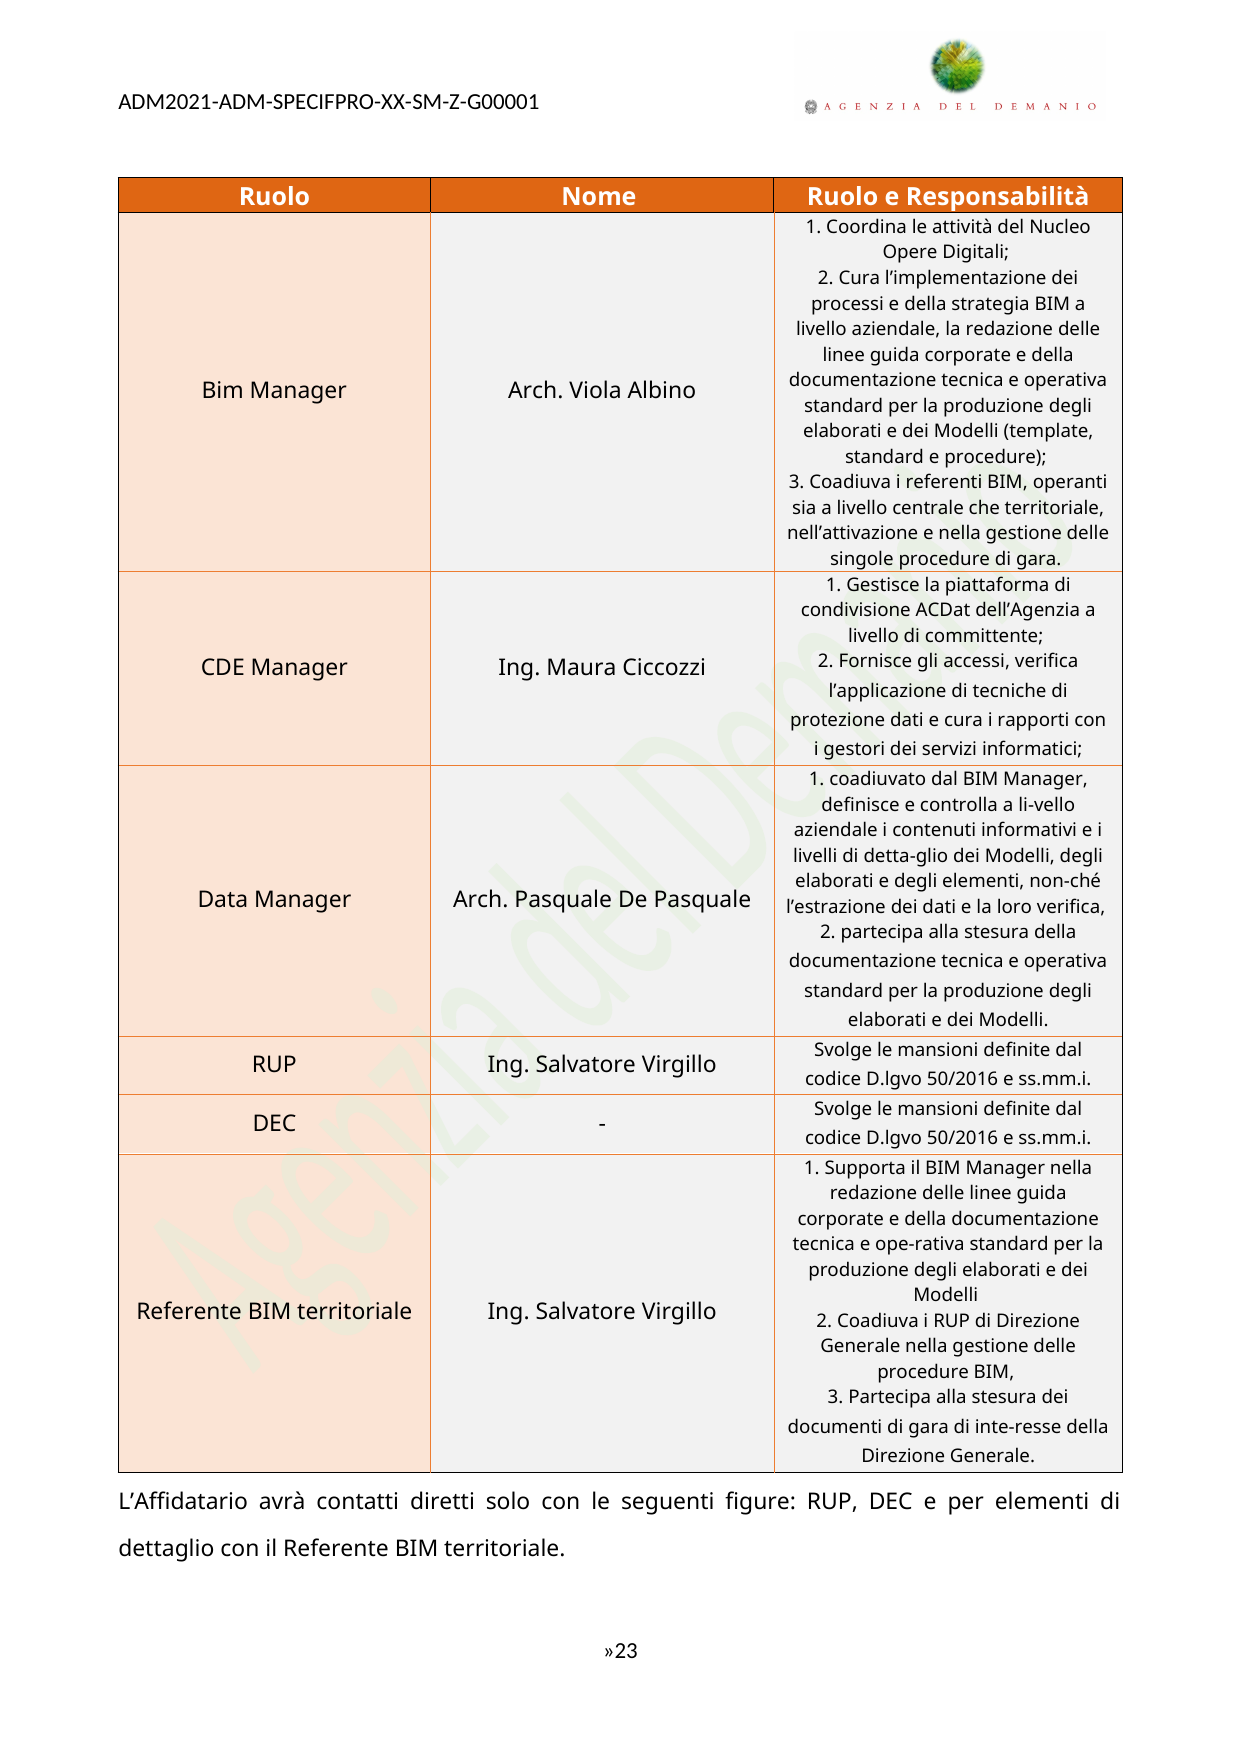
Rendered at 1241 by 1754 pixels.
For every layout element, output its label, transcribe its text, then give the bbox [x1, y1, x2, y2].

table_cell DEC [119, 1095, 347, 1153]
table_cell 1. coadiuvato dal BIM Manager, definisce e controlla a li-vello aziendale i contenuti informativi e i livelli di detta-glio dei Modelli, degli elaborati e degli elementi, non-ché l’estrazione dei dati e la loro verifica, 2. partecipa alla stesura della documentazione tecnica e operativa standard per la produzione degli elaborati e dei Modelli. [775, 766, 1122, 1036]
table_header Ruolo e Responsabilità [774, 178, 1122, 212]
table_cell Svolge le mansioni definite dal codice D.lgvo 50/2016 e ss.mm.i. [775, 1095, 1122, 1153]
table_cell RUP [119, 1037, 430, 1094]
table_cell [356, 1095, 430, 1153]
table_header Ruolo [119, 178, 430, 212]
table_cell Arch. Pasquale De Pasquale [431, 766, 774, 1036]
table_cell 1. Coordina le attività del Nucleo Opere Digitali; 2. Cura l’implementazione dei processi e della strategia BIM a livello aziendale, la redazione delle linee guida corporate e della documentazione tecnica e operativa standard per la produzione degli elaborati e dei Modelli (template, standard e procedure); 3. Coadiuva i referenti BIM, operanti sia a livello centrale che territoriale, nell’attivazione e nella gestione delle singole procedure di gara. [775, 213, 1122, 571]
table_cell 1. Supporta il BIM Manager nella redazione delle linee guida corporate e della documentazione tecnica e ope-rativa standard per la produzione degli elaborati e dei Modelli 2. Coadiuva i RUP di Direzione Generale nella gestione delle procedure BIM, 3. Partecipa alla stesura dei documenti di gara di inte-resse della Direzione Generale. [775, 1155, 1122, 1472]
table_cell [348, 1113, 406, 1153]
table_cell Ing. Salvatore Virgillo [431, 1155, 774, 1472]
table_cell Ing. Salvatore Virgillo [431, 1037, 509, 1094]
table_cell Data Manager [119, 766, 430, 1036]
table_cell 1. Gestisce la piattaforma di condivisione ACDat dell’Agenzia a livello di committente; 2. Fornisce gli accessi, verifica l’applicazione di tecniche di protezione dati e cura i rapporti con i gestori dei servizi informatici; [775, 572, 1122, 765]
table_cell Referente BIM territoriale [119, 1155, 430, 1472]
text L’Affidatario avrà contatti diretti solo con le seguenti figure: RUP, DEC e per elementi di dettaglio con il Referente BIM territoriale. [118, 1485, 1122, 1563]
table_cell Arch. Viola Albino [431, 213, 774, 571]
table_cell Svolge le mansioni definite dal codice D.lgvo 50/2016 e ss.mm.i. [775, 1037, 1122, 1094]
table_cell Ing. Salvatore Virgillo [431, 1057, 468, 1094]
table_cell Ing. Salvatore Virgillo [498, 1038, 529, 1082]
table_cell - [431, 1126, 444, 1153]
table_header Nome [431, 178, 773, 212]
table_cell Ing. Salvatore Virgillo [527, 1037, 774, 1094]
table_cell Ing. Maura Ciccozzi [431, 572, 774, 765]
table_cell - [431, 1095, 774, 1153]
table_cell Bim Manager [119, 213, 430, 571]
table_cell CDE Manager [119, 572, 430, 765]
